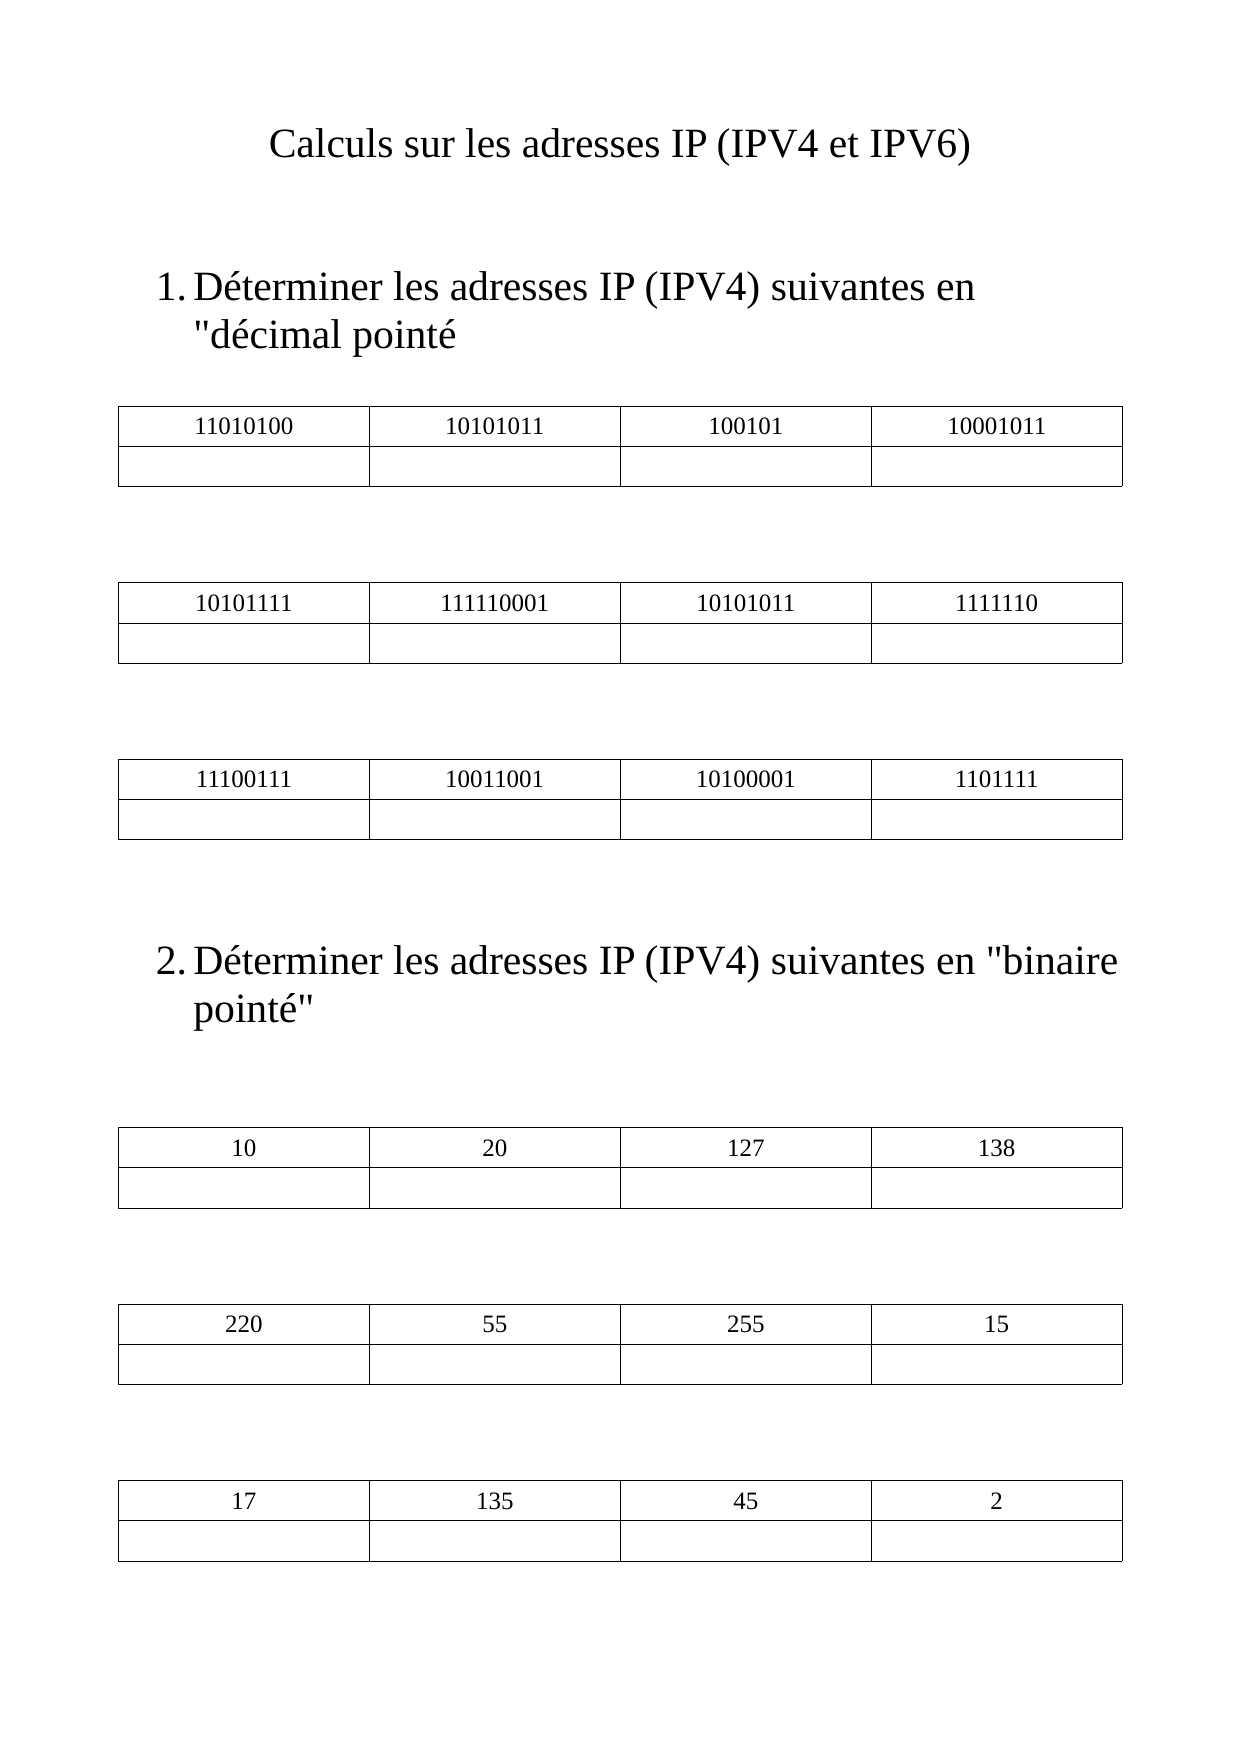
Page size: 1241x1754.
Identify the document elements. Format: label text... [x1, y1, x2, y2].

table_header 220 [119, 1305, 369, 1344]
table_header 10011001 [370, 760, 620, 799]
list Déterminer les adresses IP (IPV4) suivantes en "binaire pointé" [156, 935, 1122, 1031]
table_cell [370, 1168, 620, 1208]
table_header 111110001 [370, 583, 620, 622]
table_header 20 [370, 1128, 620, 1167]
table_cell [872, 1521, 1122, 1561]
table_cell [370, 800, 620, 839]
table_cell [370, 624, 620, 663]
table_cell [119, 1521, 369, 1561]
table_header 10100001 [621, 760, 871, 799]
table_header 10101011 [370, 407, 620, 446]
table_cell [119, 447, 369, 486]
table_cell [872, 1168, 1122, 1208]
table_header 127 [621, 1128, 871, 1167]
table_header 1111110 [872, 583, 1122, 622]
table_header 255 [621, 1305, 871, 1344]
table_header 135 [370, 1481, 620, 1520]
table_cell [119, 624, 369, 663]
table_cell [621, 1521, 871, 1561]
table_cell [119, 1168, 369, 1208]
table_header 55 [370, 1305, 620, 1344]
table_cell [119, 1345, 369, 1384]
table_header 1101111 [872, 760, 1122, 799]
table_header 17 [119, 1481, 369, 1520]
table_header 10101011 [621, 583, 871, 622]
table_header 138 [872, 1128, 1122, 1167]
table_cell [621, 1345, 871, 1384]
table_header 10 [119, 1128, 369, 1167]
text Calculs sur les adresses IP (IPV4 et IPV6) [118, 118, 1122, 166]
table_cell [621, 447, 871, 486]
table_header 100101 [621, 407, 871, 446]
table_cell [872, 624, 1122, 663]
table_header 11010100 [119, 407, 369, 446]
table_header 10101111 [119, 583, 369, 622]
table_cell [370, 447, 620, 486]
table_cell [872, 800, 1122, 839]
table_header 15 [872, 1305, 1122, 1344]
table_cell [621, 1168, 871, 1208]
table_header 11100111 [119, 760, 369, 799]
table_cell [370, 1345, 620, 1384]
list Déterminer les adresses IP (IPV4) suivantes en "décimal pointé [156, 262, 1122, 358]
table_cell [370, 1521, 620, 1561]
table_header 45 [621, 1481, 871, 1520]
table_cell [119, 800, 369, 839]
table_cell [872, 447, 1122, 486]
table_cell [872, 1345, 1122, 1384]
table_cell [621, 800, 871, 839]
table_header 2 [872, 1481, 1122, 1520]
table_header 10001011 [872, 407, 1122, 446]
table_cell [621, 624, 871, 663]
